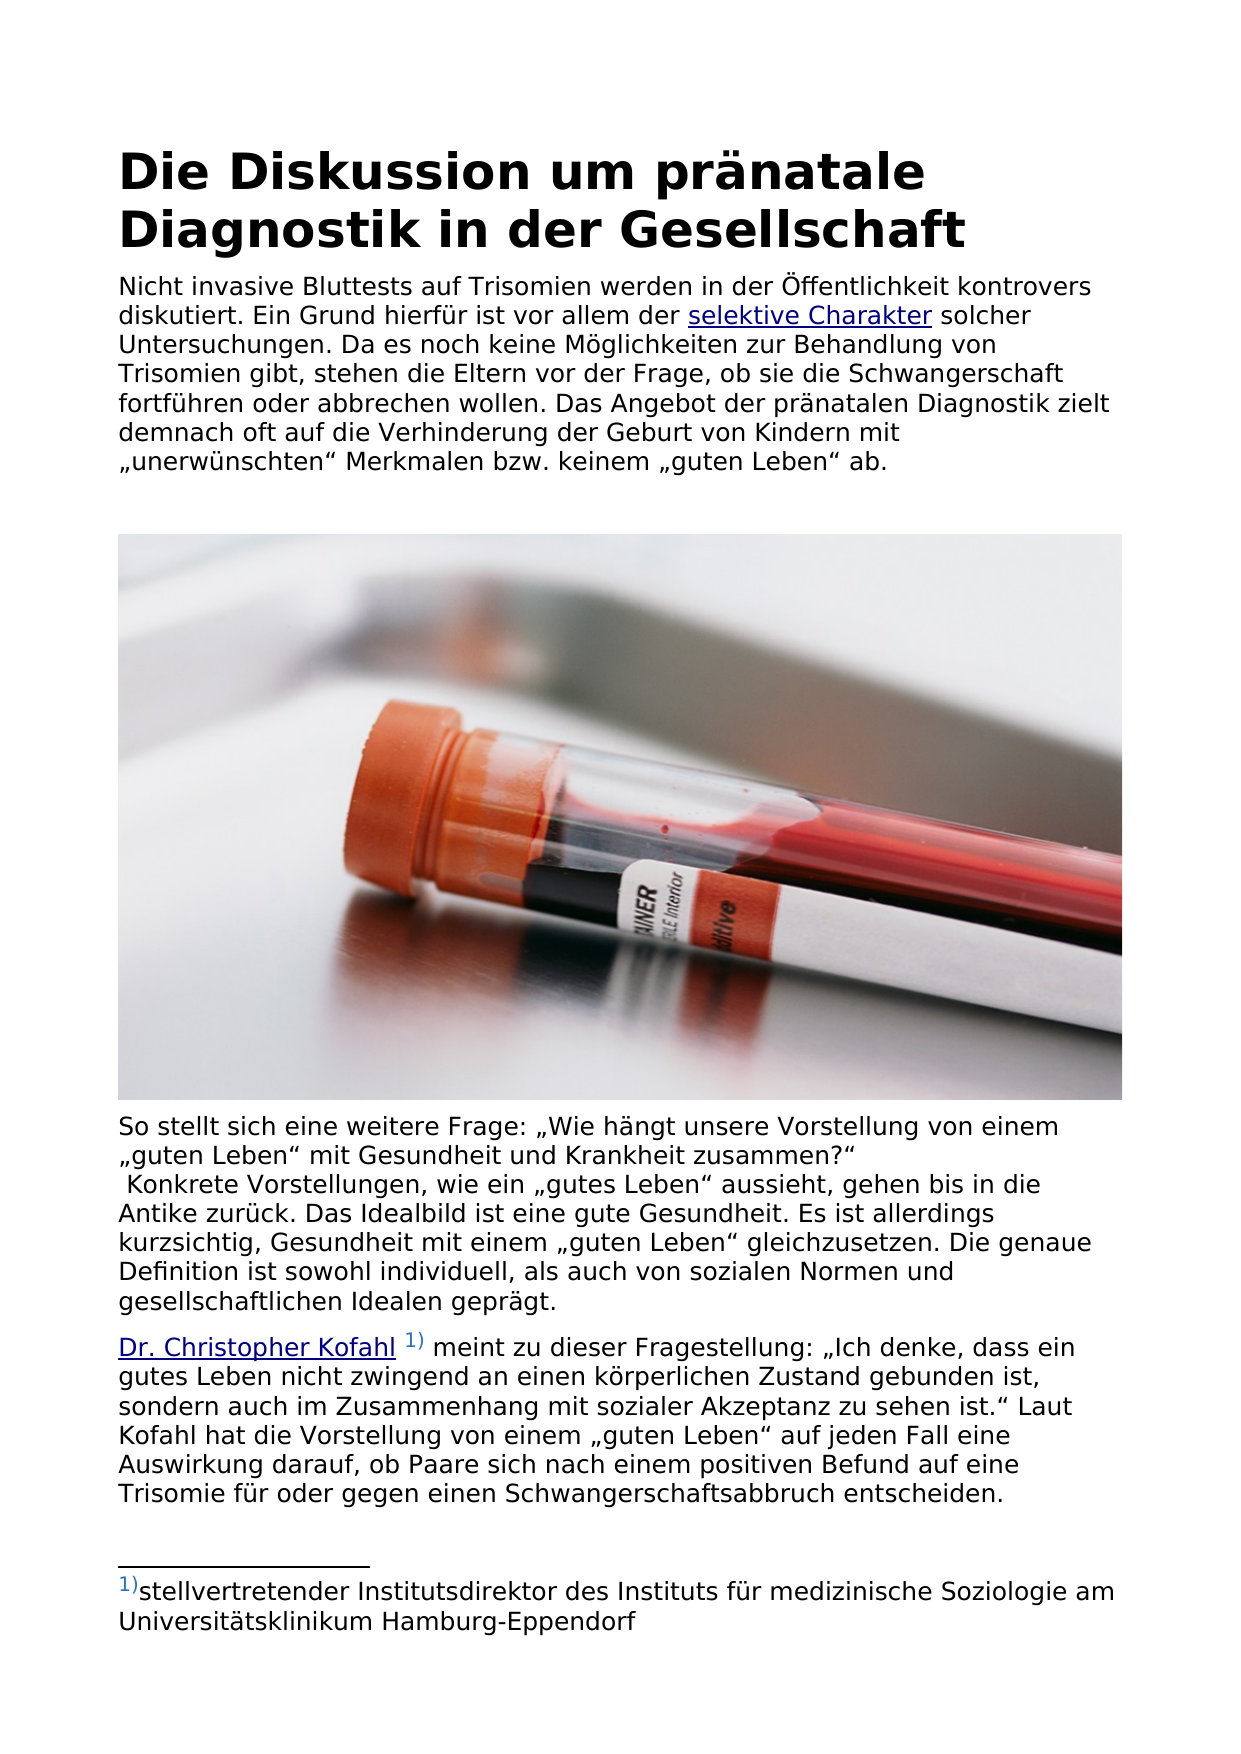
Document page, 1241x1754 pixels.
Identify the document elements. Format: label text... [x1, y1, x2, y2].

text Dr. Christopher Kofahl meint zu dieser Fragestellung: „Ich denke, dass ein gutes Leben nicht zwingend an einen körperlichen Zustand gebunden ist, sondern auch im Zusammenhang mit sozialer Akzeptanz zu sehen ist.“ Laut Kofahl hat die Vorstellung von einem „guten Leben“ auf jeden Fall eine Auswirkung darauf, ob Paare sich nach einem positiven Befund auf eine Trisomie für oder gegen einen Schwangerschaftsabbruch entscheiden. [118, 1328, 1122, 1508]
picture [118, 534, 1123, 1100]
text Nicht invasive Bluttests auf Trisomien werden in der Öffentlichkeit kontrovers diskutiert. Ein Grund hierfür ist vor allem der selektive Charakter solcher Untersuchungen. Da es noch keine Möglichkeiten zur Behandlung von Trisomien gibt, stehen die Eltern vor der Frage, ob sie die Schwangerschaft fortführen oder abbrechen wollen. Das Angebot der pränatalen Diagnostik zielt demnach oft auf die Verhinderung der Geburt von Kindern mit „unerwünschten“ Merkmalen bzw. keinem „guten Leben“ ab. [118, 272, 1122, 534]
text stellvertretender Institutsdirektor des Instituts für medizinische Soziologie am Universitätsklinikum Hamburg-Eppendorf [118, 1573, 1122, 1636]
subtitle Die Diskussion um pränatale Diagnostik in der Gesellschaft [118, 143, 1122, 259]
text So stellt sich eine weitere Frage: „Wie hängt unsere Vorstellung von einem „guten Leben“ mit Gesundheit und Krankheit zusammen?“ Konkrete Vorstellungen, wie ein „gutes Leben“ aussieht, gehen bis in die Antike zurück. Das Idealbild ist eine gute Gesundheit. Es ist allerdings kurzsichtig, Gesundheit mit einem „guten Leben“ gleichzusetzen. Die genaue Definition ist sowohl individuell, als auch von sozialen Normen und gesellschaftlichen Idealen geprägt. [118, 1112, 1122, 1316]
